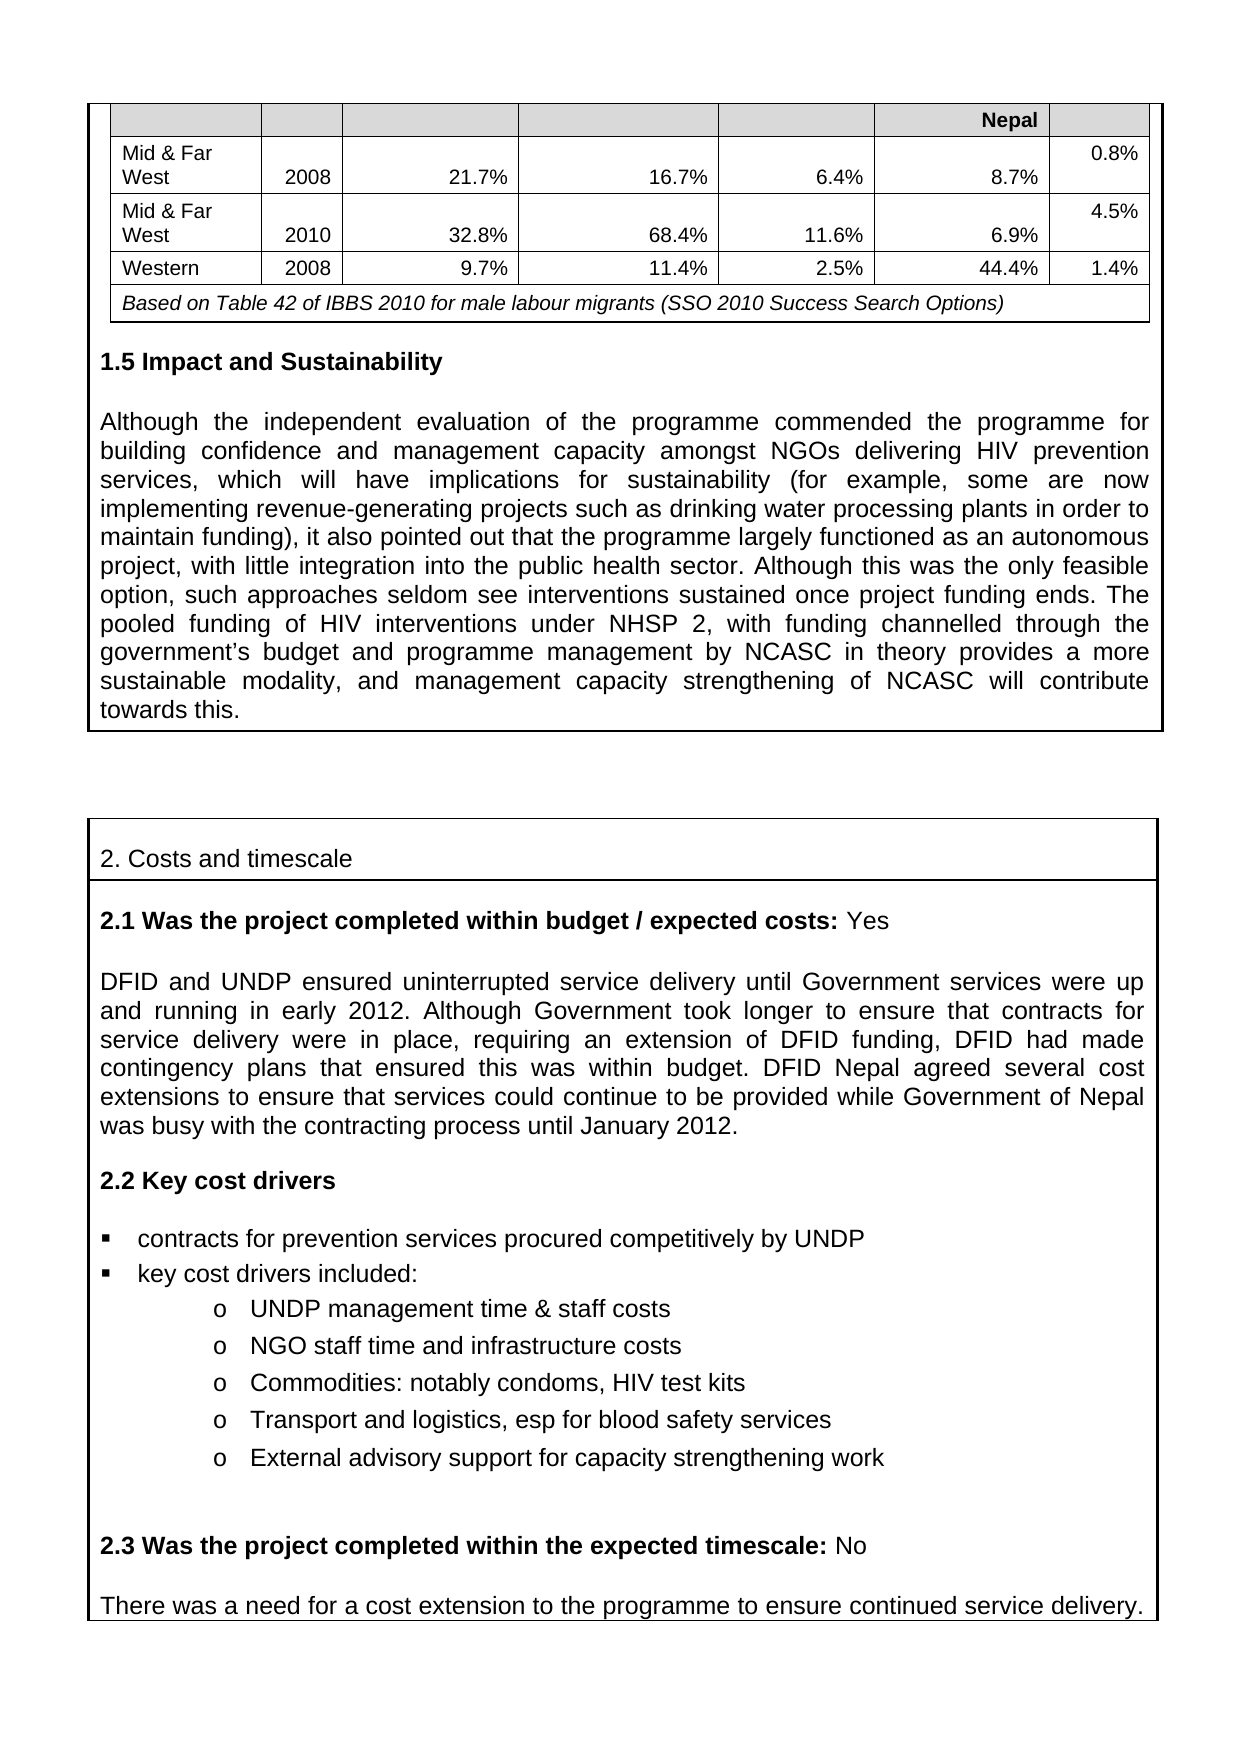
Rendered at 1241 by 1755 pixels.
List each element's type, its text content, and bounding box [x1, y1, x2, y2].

table_header [1050, 104, 1149, 136]
table_cell 68.4% [519, 194, 718, 251]
table_cell 9.7% [343, 252, 518, 284]
table_cell 8.7% [875, 137, 1049, 193]
table_cell 11.6% [719, 194, 874, 251]
table_cell 21.7% [343, 137, 518, 193]
table_cell 2.1 Was the project completed within budget / expected costs: Yes DFID and UNDP ensured uninterrupted service delivery until Government services were up and running in early 2012. Although Government took longer to ensure that contracts for service delivery were in place, requiring an extension of DFID funding, DFID had made contingency plans that ensured this was within budget. DFID Nepal agreed several cost extensions to ensure that services could continue to be provided while Government of Nepal was busy with the contracting process until January 2012. 2.2 Key cost drivers contracts for prevention services procured competitively by UNDP key cost drivers included: UNDP management time & staff costs NGO staff time and infrastructure costs Commodities: notably condoms, HIV test kits Transport and logistics, esp for blood safety services External advisory support for capacity strengthening work 2.3 Was the project completed within the expected timescale: No There was a need for a cost extension to the programme to ensure continued service delivery. [90, 881, 1156, 1620]
table_cell 2008 [262, 252, 342, 284]
table_cell 32.8% [343, 194, 518, 251]
table_cell 4.5% [1050, 194, 1149, 251]
table_cell 0.8% [1050, 137, 1149, 193]
table_cell 11.4% [519, 252, 718, 284]
table_cell 16.7% [519, 137, 718, 193]
table_header [719, 104, 874, 136]
table_header [343, 104, 518, 136]
table_header 2. Costs and timescale [90, 819, 1156, 879]
table_cell 1.4% [1050, 252, 1149, 284]
table_cell Mid & Far West [111, 137, 261, 193]
table_cell Western [111, 252, 261, 284]
table_cell 6.9% [875, 194, 1049, 251]
table_header [262, 104, 342, 136]
table_cell 6.4% [719, 137, 874, 193]
table_cell 2.5% [719, 252, 874, 284]
table_header [111, 104, 261, 136]
table_header [519, 104, 718, 136]
table_header Nepal [875, 104, 1049, 136]
table_cell 1.5 Impact and Sustainability Although the independent evaluation of the programme commended the programme for building confidence and management capacity amongst NGOs delivering HIV prevention services, which will have implications for sustainability (for example, some are now implementing revenue-generating projects such as drinking water processing plants in order to maintain funding), it also pointed out that the programme largely functioned as an autonomous project, with little integration into the public health sector. Although this was the only feasible option, such approaches seldom see interventions sustained once project funding ends. The pooled funding of HIV interventions under NHSP 2, with funding channelled through the government’s budget and programme management by NCASC in theory provides a more sustainable modality, and management capacity strengthening of NCASC will contribute towards this. [90, 104, 1161, 730]
table_cell 44.4% [875, 252, 1049, 284]
table_cell Mid & Far West [111, 194, 261, 251]
table_cell 2010 [262, 194, 342, 251]
table_cell 2008 [262, 137, 342, 193]
table_cell Based on Table 42 of IBBS 2010 for male labour migrants (SSO 2010 Success Search Options) [111, 285, 1149, 321]
